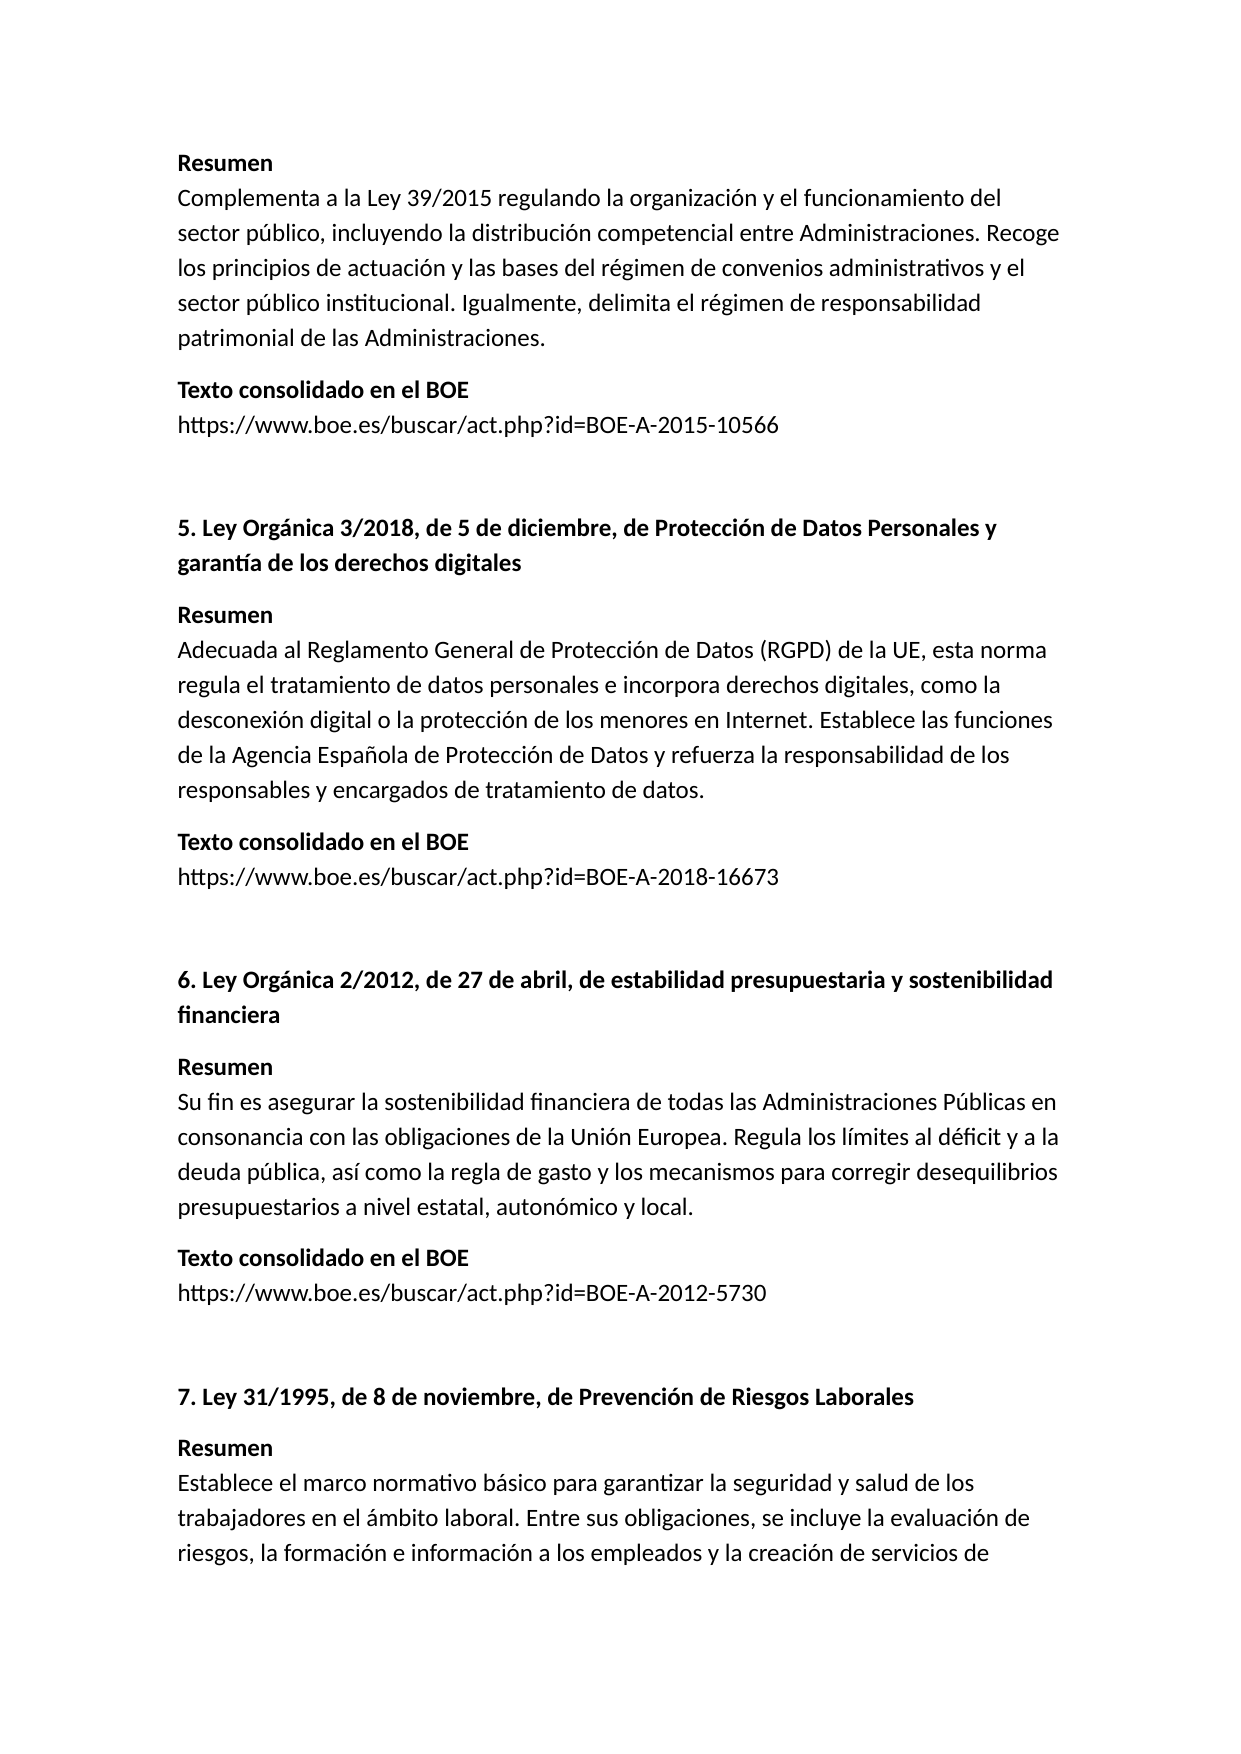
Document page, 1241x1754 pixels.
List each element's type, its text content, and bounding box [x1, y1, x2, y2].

text Resumen Adecuada al Reglamento General de Protección de Datos (RGPD) de la UE, esta norma regula el tratamiento de datos personales e incorpora derechos digitales, como la desconexión digital o la protección de los menores en Internet. Establece las funciones de la Agencia Española de Protección de Datos y refuerza la responsabilidad de los responsables y encargados de tratamiento de datos. [177, 599, 1063, 805]
text 7. Ley 31/1995, de 8 de noviembre, de Prevención de Riesgos Laborales [177, 1381, 1063, 1411]
text 6. Ley Orgánica 2/2012, de 27 de abril, de estabilidad presupuestaria y sostenibilidad financiera [177, 964, 1063, 1030]
text Texto consolidado en el BOE https://www.boe.es/buscar/act.php?id=BOE-A-2015-10566 [177, 374, 1063, 440]
text 5. Ley Orgánica 3/2018, de 5 de diciembre, de Protección de Datos Personales y garantía de los derechos digitales [177, 513, 1063, 578]
text Resumen Establece el marco normativo básico para garantizar la seguridad y salud de los trabajadores en el ámbito laboral. Entre sus obligaciones, se incluye la evaluación de riesgos, la formación e información a los empleados y la creación de servicios de [177, 1433, 1063, 1568]
text Resumen Complementa a la Ley 39/2015 regulando la organización y el funcionamiento del sector público, incluyendo la distribución competencial entre Administraciones. Recoge los principios de actuación y las bases del régimen de convenios administrativos y el sector público institucional. Igualmente, delimita el régimen de responsabilidad patrimonial de las Administraciones. [177, 148, 1063, 353]
text Texto consolidado en el BOE https://www.boe.es/buscar/act.php?id=BOE-A-2018-16673 [177, 826, 1063, 891]
text Resumen Su fin es asegurar la sostenibilidad financiera de todas las Administraciones Públicas en consonancia con las obligaciones de la Unión Europea. Regula los límites al déficit y a la deuda pública, así como la regla de gasto y los mecanismos para corregir desequilibrios presupuestarios a nivel estatal, autonómico y local. [177, 1051, 1063, 1221]
text Texto consolidado en el BOE https://www.boe.es/buscar/act.php?id=BOE-A-2012-5730 [177, 1243, 1063, 1308]
